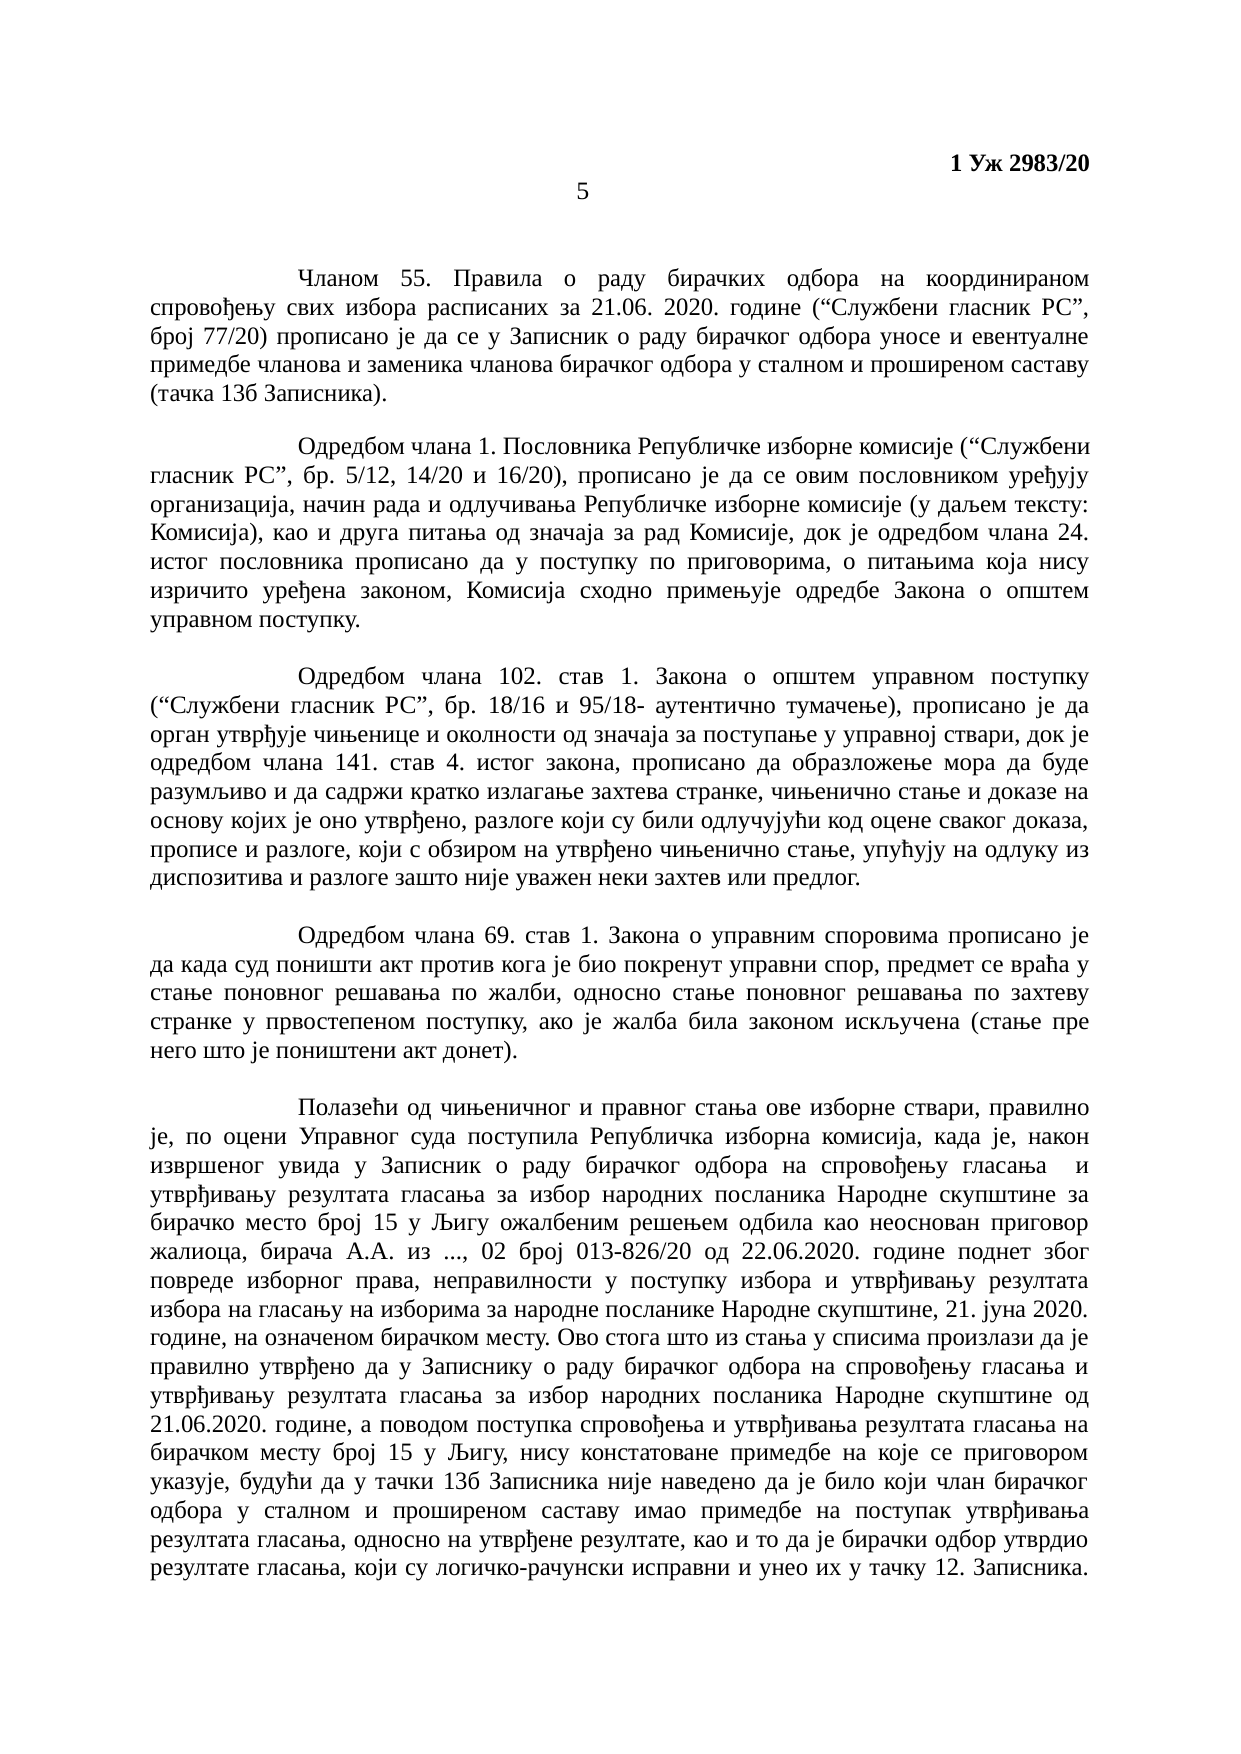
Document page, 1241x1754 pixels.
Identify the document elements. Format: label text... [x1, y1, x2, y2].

text Одредбом члана 69. став 1. Закона о управним споровима прописано је да када суд поништи акт против кога је био покренут управни спор, предмет се враћа у стање поновног решавања по жалби, односно стање поновног решавања по захтеву странке у првостепеном поступку, ако је жалба била законом искључена (стање пре него што је поништени акт донет). [150, 920, 1090, 1064]
text Полазећи од чињеничног и правног стања ове изборне ствари, правилно је, по оцени Управног суда поступила Републичка изборна комисија, када је, након извршеног увида у Записник о раду бирачког одбора на спровођењу гласања и утврђивању резултата гласања за избор народних посланика Народне скупштине за бирачко место број 15 у Љигу ожалбеним решењем одбила као неоснован приговор жалиоца, бирача А.А. из ..., 02 број 013-826/20 од 22.06.2020. године поднет због повреде изборног права, неправилности у поступку избора и утврђивању резултата избора на гласању на изборима за народне посланике Народне скупштине, 21. јуна 2020. године, на означеном бирачком месту. Ово стога што из стања у списима произлази да је правилно утврђено да у Записнику о раду бирачког одбора на спровођењу гласања и утврђивању резултата гласања за избор народних посланика Народне скупштине од 21.06.2020. године, а поводом поступка спровођења и утврђивања резултата гласања на бирачком месту број 15 у Љигу, нису констатоване примедбе на које се приговором указује, будући да у тачки 13б Записника није наведено да је било који члан бирачког одбора у сталном и проширеном саставу имао примедбе на поступак утврђивања резултата гласања, односно на утврђене резултате, као и то да је бирачки одбор утврдио резултате гласања, који су логичко-рачунски исправни и унео их у тачку 12. Записника. [150, 1092, 1090, 1581]
text Одредбом члана 1. Пословника Републичке изборне комисије (“Службени гласник РС”, бр. 5/12, 14/20 и 16/20), прописано је да се овим пословником уређују организација, начин рада и одлучивања Републичке изборне комисије (у даљем тексту: Комисија), као и друга питања од значаја за рад Комисије, док је одредбом члана 24. истог пословника прописано да у поступку по приговорима, о питањима која нису изричито уређена законом, Комисија сходно примењује одредбе Закона о општем управном поступку. [150, 431, 1090, 632]
text Одредбом члана 102. став 1. Закона о општем управном поступку (“Службени гласник РС”, бр. 18/16 и 95/18- аутентично тумачење), прописано је да орган утврђује чињенице и околности од значаја за поступање у управној ствари, док је одредбом члана 141. став 4. истог закона, прописано да образложење мора да буде разумљиво и да садржи кратко излагање захтева странке, чињенично стање и доказе на основу којих је оно утврђено, разлоге који су били одлучујући код оцене сваког доказа, прописе и разлоге, који с обзиром на утврђено чињенично стање, упућују на одлуку из диспозитива и разлоге зашто није уважен неки захтев или предлог. [150, 661, 1090, 891]
text Чланом 55. Правила о раду бирачких одбора на координираном спровођењу свих избора расписаних за 21.06. 2020. године (“Службени гласник РС”, број 77/20) прописано је да се у Записник о раду бирачког одбора уносе и евентуалне примедбе чланова и заменика чланова бирачког одбора у сталном и проширеном саставу (тачка 13б Записника). [150, 263, 1090, 407]
